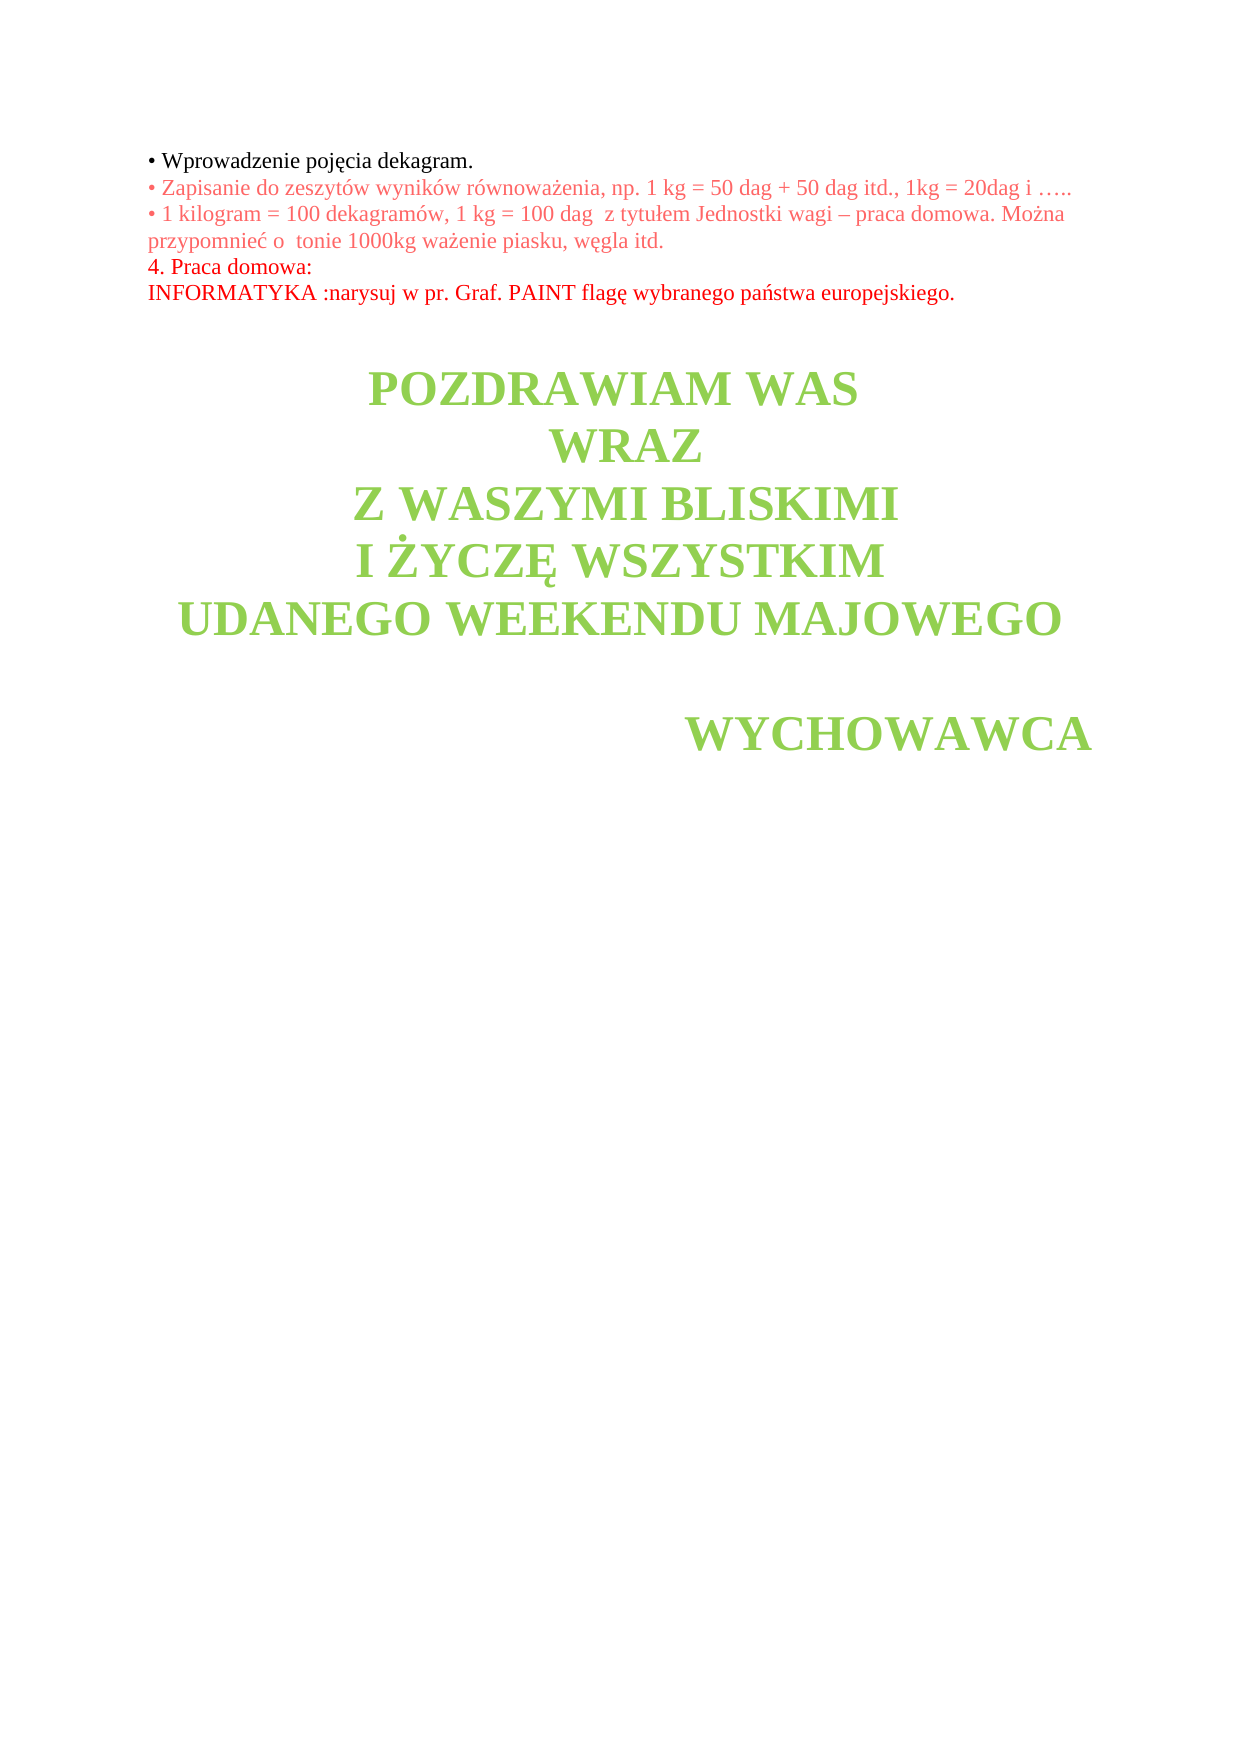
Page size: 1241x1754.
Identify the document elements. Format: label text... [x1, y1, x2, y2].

text Z WASZYMI BLISKIMI [148, 473, 1093, 531]
text • 1 kilogram = 100 dekagramów, 1 kg = 100 dag z tytułem Jednostki wagi – praca domowa. Można przypomnieć o tonie 1000kg ważenie piasku, węgla itd. [148, 200, 1093, 253]
text WRAZ [148, 416, 1093, 473]
text • Zapisanie do zeszytów wyników równoważenia, np. 1 kg = 50 dag + 50 dag itd., 1kg = 20dag i ….. [148, 174, 1093, 200]
text WYCHOWAWCA [148, 703, 1093, 761]
text INFORMATYKA :narysuj w pr. Graf. PAINT flagę wybranego państwa europejskiego. [148, 279, 1093, 306]
text POZDRAWIAM WAS [148, 358, 1093, 416]
text • Wprowadzenie pojęcia dekagram. [148, 148, 1093, 174]
text I ŻYCZĘ WSZYSTKIM [148, 531, 1093, 588]
text 4. Praca domowa: [148, 253, 1093, 279]
text UDANEGO WEEKENDU MAJOWEGO [148, 588, 1093, 646]
